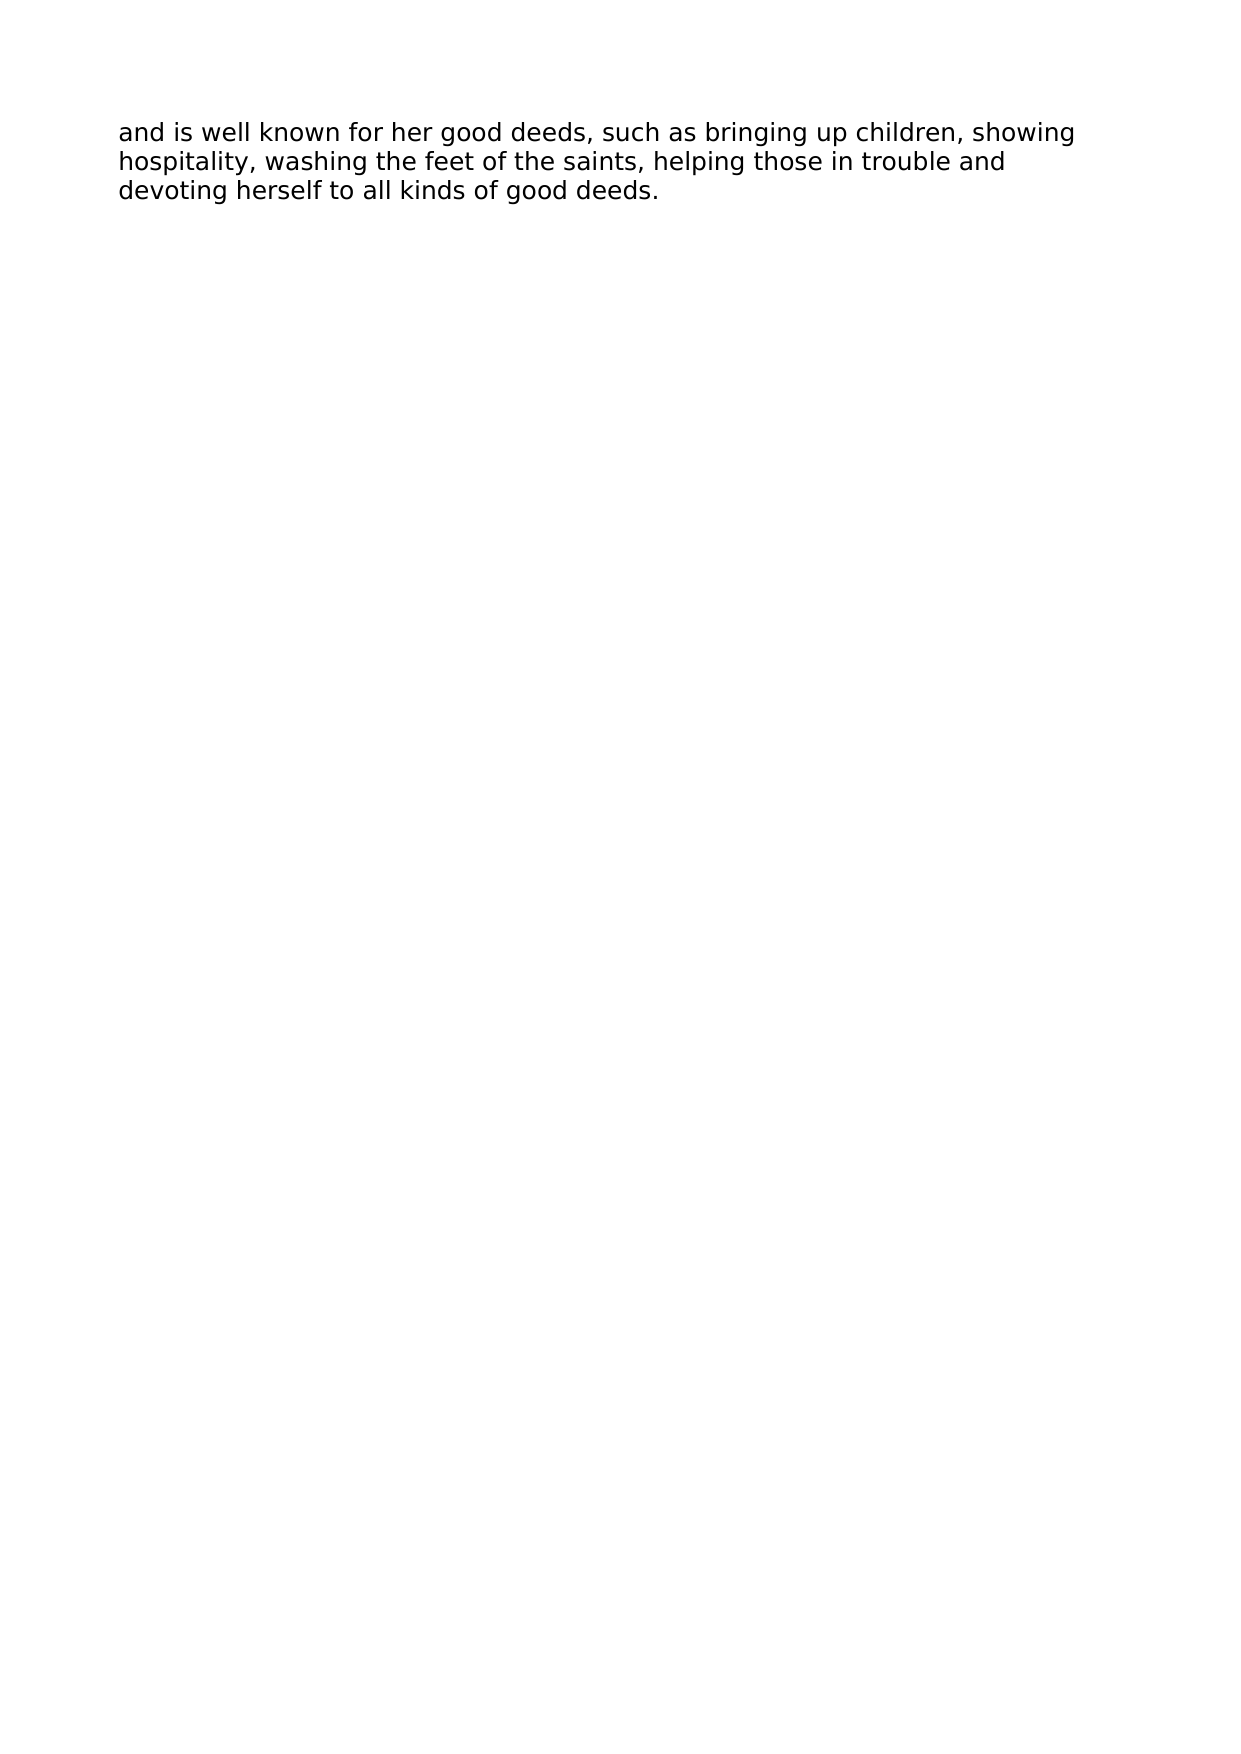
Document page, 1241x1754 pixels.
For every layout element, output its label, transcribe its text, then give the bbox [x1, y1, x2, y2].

text and is well known for her good deeds, such as bringing up children, showing hospitality, washing the feet of the saints, helping those in trouble and devoting herself to all kinds of good deeds. [118, 118, 1122, 206]
